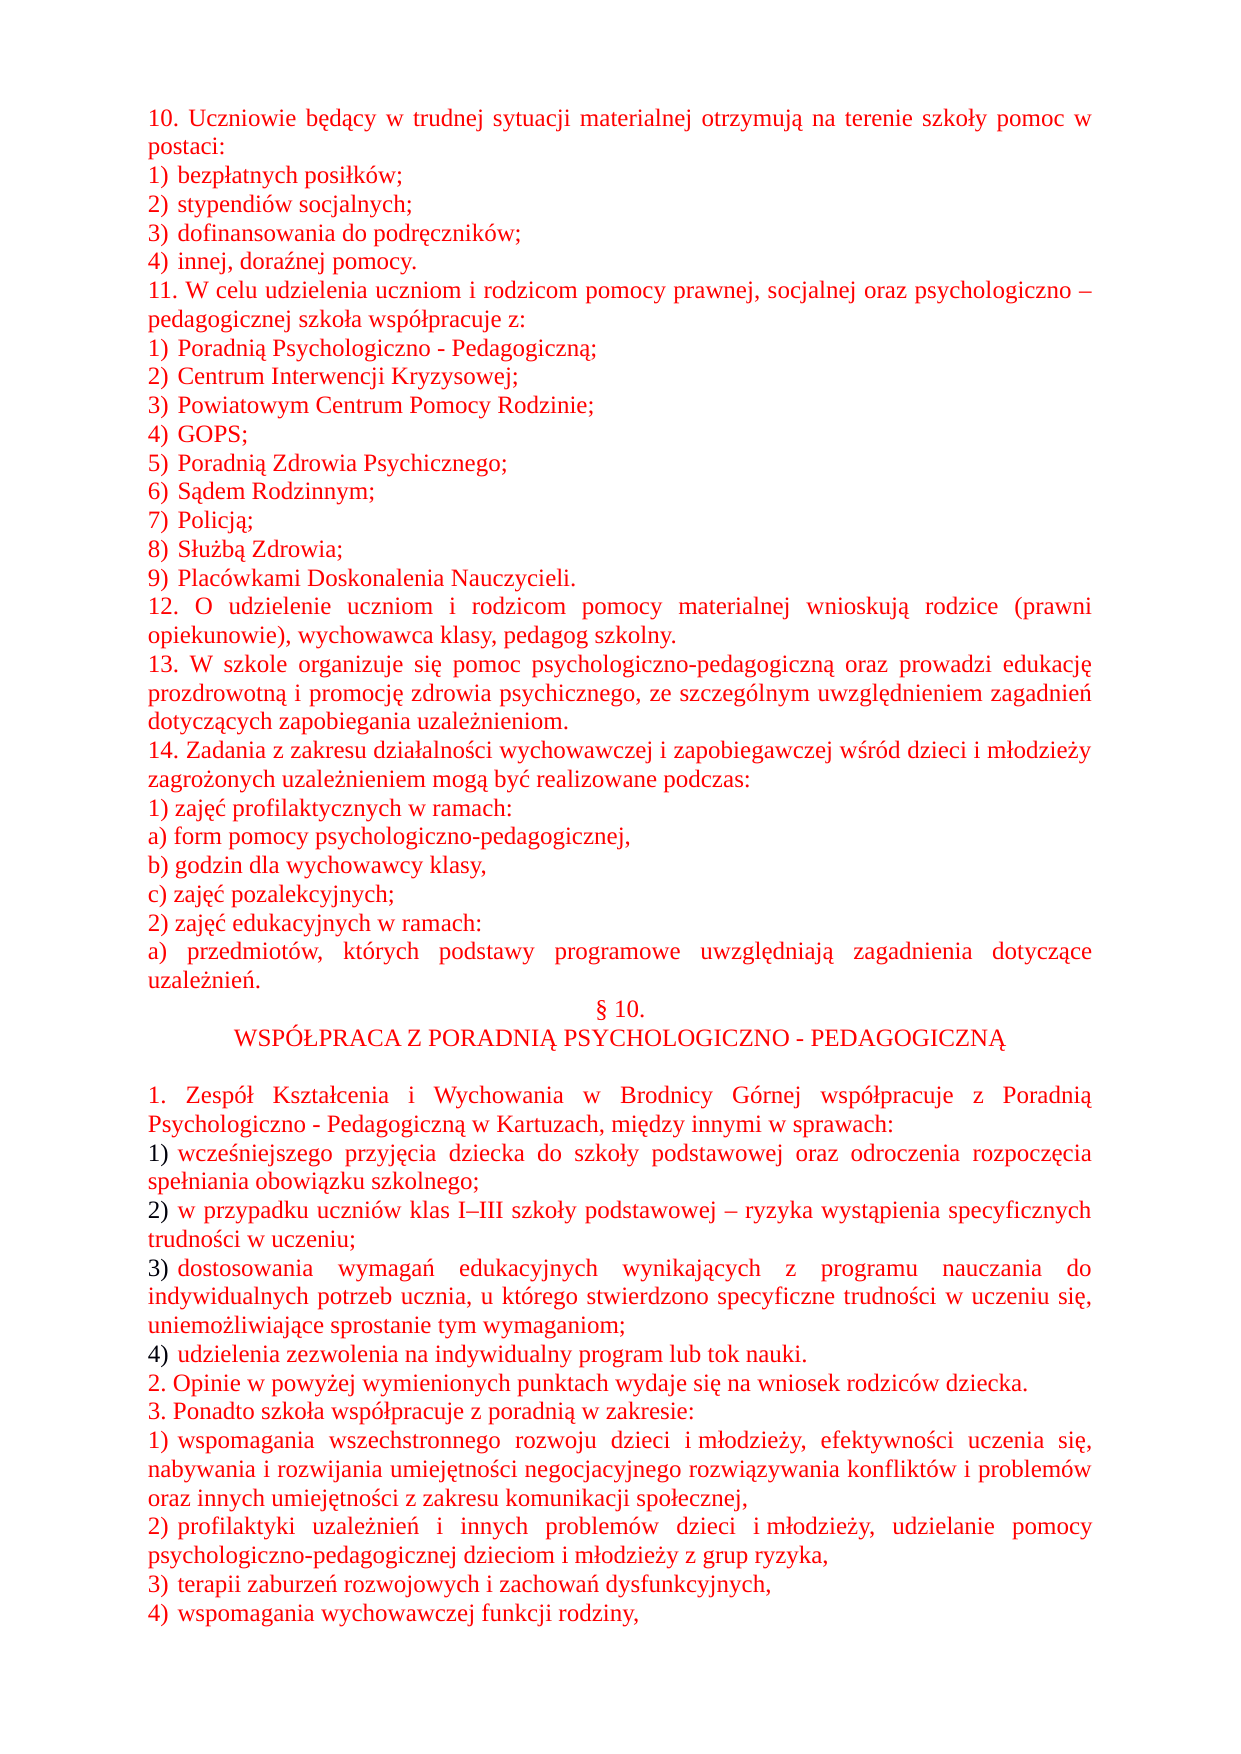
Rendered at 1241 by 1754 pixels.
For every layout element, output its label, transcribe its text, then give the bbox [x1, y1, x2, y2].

text 12. O udzielenie uczniom i rodzicom pomocy materialnej wnioskują rodzice (prawni opiekunowie), wychowawca klasy, pedagog szkolny. [148, 591, 1092, 649]
text 1) zajęć profilaktycznych w ramach: [148, 793, 1092, 821]
list Sądem Rodzinnym; [148, 476, 1092, 505]
list dofinansowania do podręczników; [148, 218, 1092, 246]
text § 10. [148, 994, 1092, 1023]
list dostosowania wymagań edukacyjnych wynikających z programu nauczania do indywidualnych potrzeb ucznia, u którego stwierdzono specyficzne trudności w uczeniu się, uniemożliwiające sprostanie tym wymaganiom; [148, 1253, 1092, 1339]
list innej, doraźnej pomocy. [148, 246, 1092, 275]
list GOPS; [148, 419, 1092, 448]
list Centrum Interwencji Kryzysowej; [148, 361, 1092, 390]
text 14. Zadania z zakresu działalności wychowawczej i zapobiegawczej wśród dzieci i młodzieży zagrożonych uzależnieniem mogą być realizowane podczas: [148, 735, 1092, 793]
list wspomagania wychowawczej funkcji rodziny, [148, 1598, 1092, 1626]
list Poradnią Psychologiczno - Pedagogiczną; [148, 333, 1092, 361]
text 13. W szkole organizuje się pomoc psychologiczno-pedagogiczną oraz prowadzi edukację prozdrowotną i promocję zdrowia psychicznego, ze szczególnym uwzględnieniem zagadnień dotyczących zapobiegania uzależnieniom. [148, 649, 1092, 735]
list wspomagania wszechstronnego rozwoju dzieci i młodzieży, efektywności uczenia się, nabywania i rozwijania umiejętności negocjacyjnego rozwiązywania konfliktów i problemów oraz innych umiejętności z zakresu komunikacji społecznej, [148, 1425, 1092, 1511]
text 3. Ponadto szkoła współpracuje z poradnią w zakresie: [148, 1396, 1092, 1425]
text 10. Uczniowie będący w trudnej sytuacji materialnej otrzymują na terenie szkoły pomoc w postaci: [148, 103, 1092, 160]
list Policją; [148, 505, 1092, 534]
text a) form pomocy psychologiczno-pedagogicznej, [148, 821, 1092, 850]
text b) godzin dla wychowawcy klasy, [148, 850, 1092, 879]
list udzielenia zezwolenia na indywidualny program lub tok nauki. [148, 1339, 1092, 1368]
text 2) zajęć edukacyjnych w ramach: [148, 908, 1092, 936]
text 2. Opinie w powyżej wymienionych punktach wydaje się na wniosek rodziców dziecka. [148, 1368, 1092, 1396]
list terapii zaburzeń rozwojowych i zachowań dysfunkcyjnych, [148, 1569, 1092, 1598]
list Placówkami Doskonalenia Nauczycieli. [148, 563, 1092, 591]
text 11. W celu udzielenia uczniom i rodzicom pomocy prawnej, socjalnej oraz psychologiczno – pedagogicznej szkoła współpracuje z: [148, 275, 1092, 333]
list bezpłatnych posiłków; [148, 160, 1092, 189]
list stypendiów socjalnych; [148, 189, 1092, 218]
list Poradnią Zdrowia Psychicznego; [148, 448, 1092, 476]
list Służbą Zdrowia; [148, 534, 1092, 563]
list w przypadku uczniów klas I–III szkoły podstawowej – ryzyka wystąpienia specyficznych trudności w uczeniu; [148, 1195, 1092, 1253]
text 1. Zespół Kształcenia i Wychowania w Brodnicy Górnej współpracuje z Poradnią Psychologiczno - Pedagogiczną w Kartuzach, między innymi w sprawach: [148, 1080, 1092, 1138]
text a) przedmiotów, których podstawy programowe uwzględniają zagadnienia dotyczące uzależnień. [148, 936, 1092, 994]
list profilaktyki uzależnień i innych problemów dzieci i młodzieży, udzielanie pomocy psychologiczno-pedagogicznej dzieciom i młodzieży z grup ryzyka, [148, 1511, 1092, 1569]
list Powiatowym Centrum Pomocy Rodzinie; [148, 390, 1092, 419]
text WSPÓŁPRACA Z PORADNIĄ PSYCHOLOGICZNO - PEDAGOGICZNĄ [148, 1023, 1092, 1051]
list wcześniejszego przyjęcia dziecka do szkoły podstawowej oraz odroczenia rozpoczęcia spełniania obowiązku szkolnego; [148, 1138, 1092, 1195]
text c) zajęć pozalekcyjnych; [148, 879, 1092, 908]
